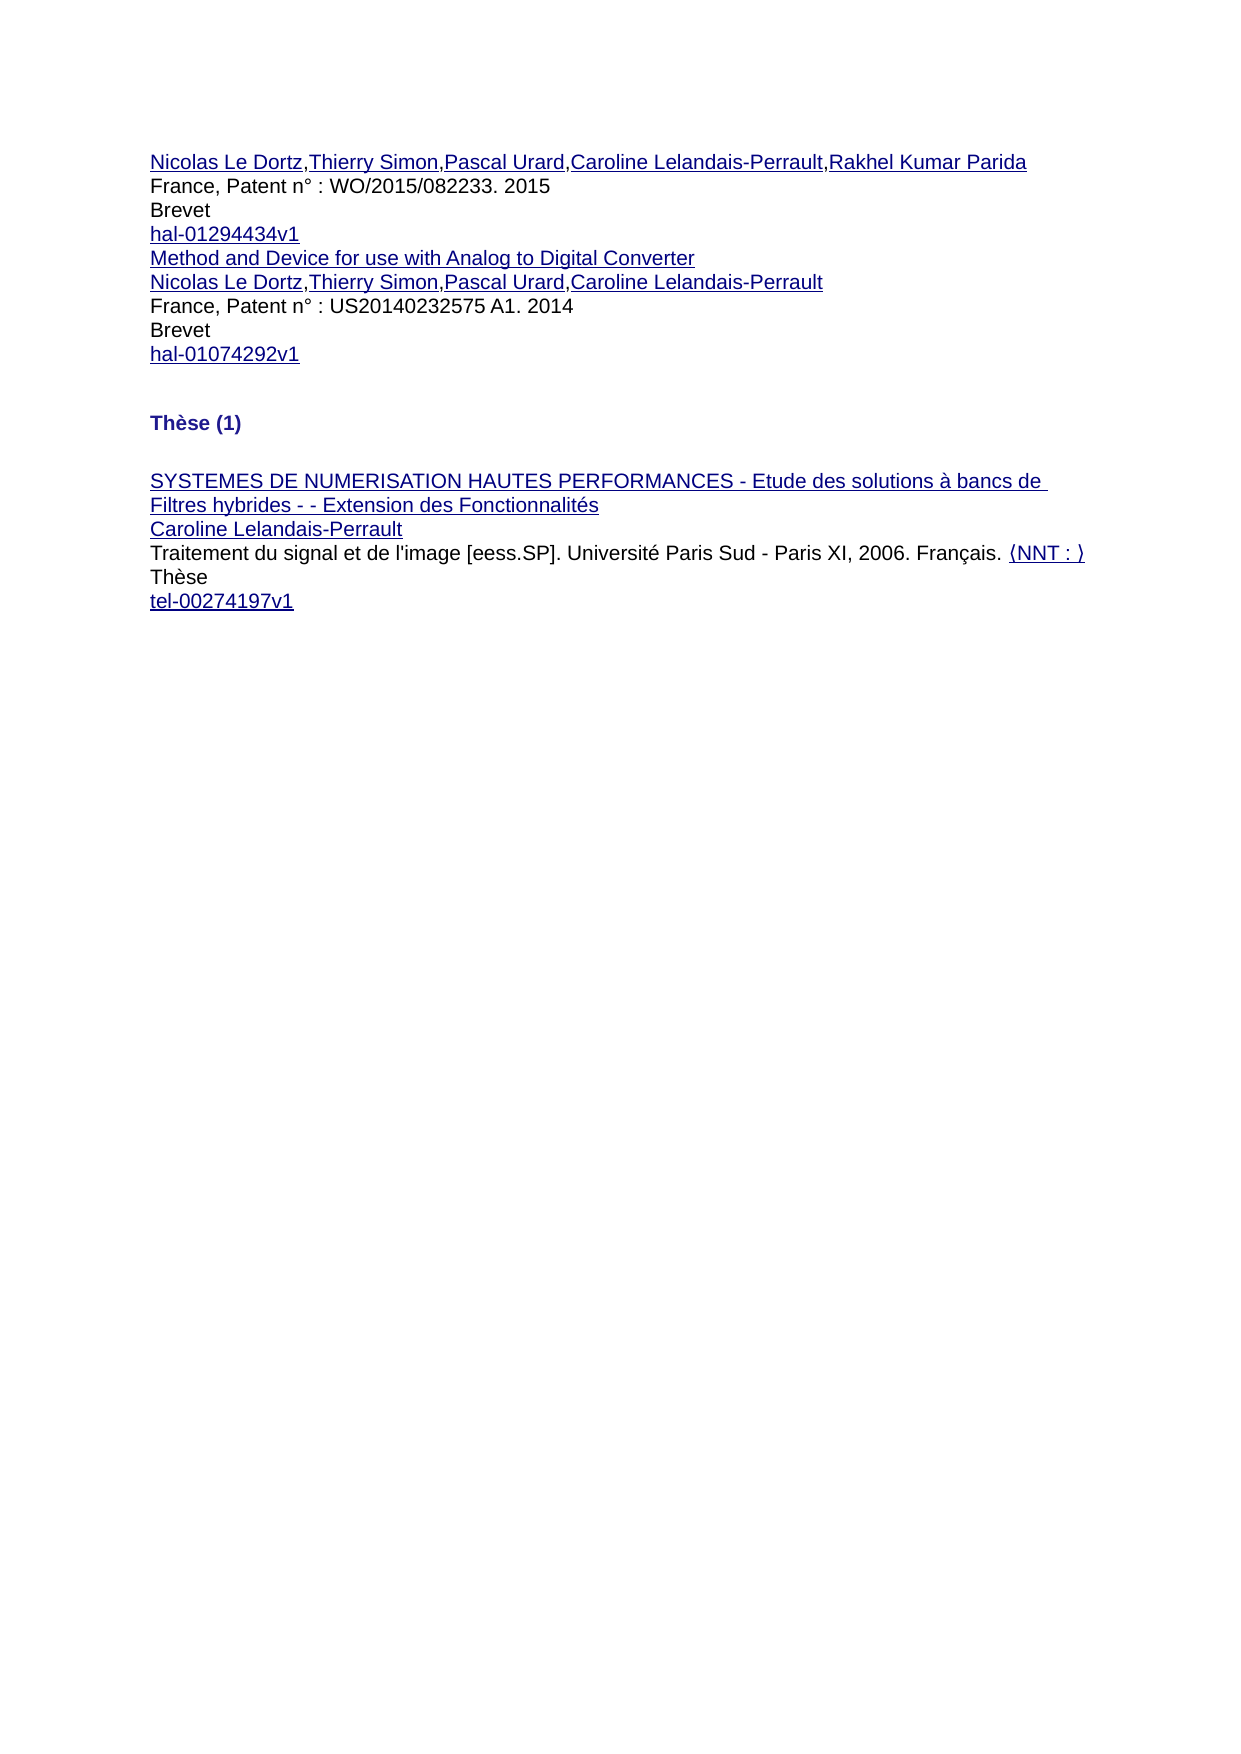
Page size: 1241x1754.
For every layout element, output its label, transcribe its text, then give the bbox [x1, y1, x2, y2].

table_cell Method and Device for use with Analog to Digital Converter Nicolas Le Dortz,Thierry Simon,Pascal Urard,Caroline Lelandais-Perrault France, Patent n° : US20140232575 A1. 2014 Brevet hal-01074292v1 [150, 246, 1090, 366]
table_header SYSTEMES DE NUMERISATION HAUTES PERFORMANCES - Etude des solutions à bancs de Filtres hybrides - - Extension des Fonctionnalités Caroline Lelandais-Perrault Traitement du signal et de l'image [eess.SP]. Université Paris Sud - Paris XI, 2006. Français. ⟨NNT : ⟩ Thèse tel-00274197v1 [150, 469, 1090, 612]
table_header Nicolas Le Dortz,Thierry Simon,Pascal Urard,Caroline Lelandais-Perrault,Rakhel Kumar Parida France, Patent n° : WO/2015/082233. 2015 Brevet hal-01294434v1 [150, 150, 1090, 246]
subtitle Thèse (1) [150, 410, 1090, 434]
